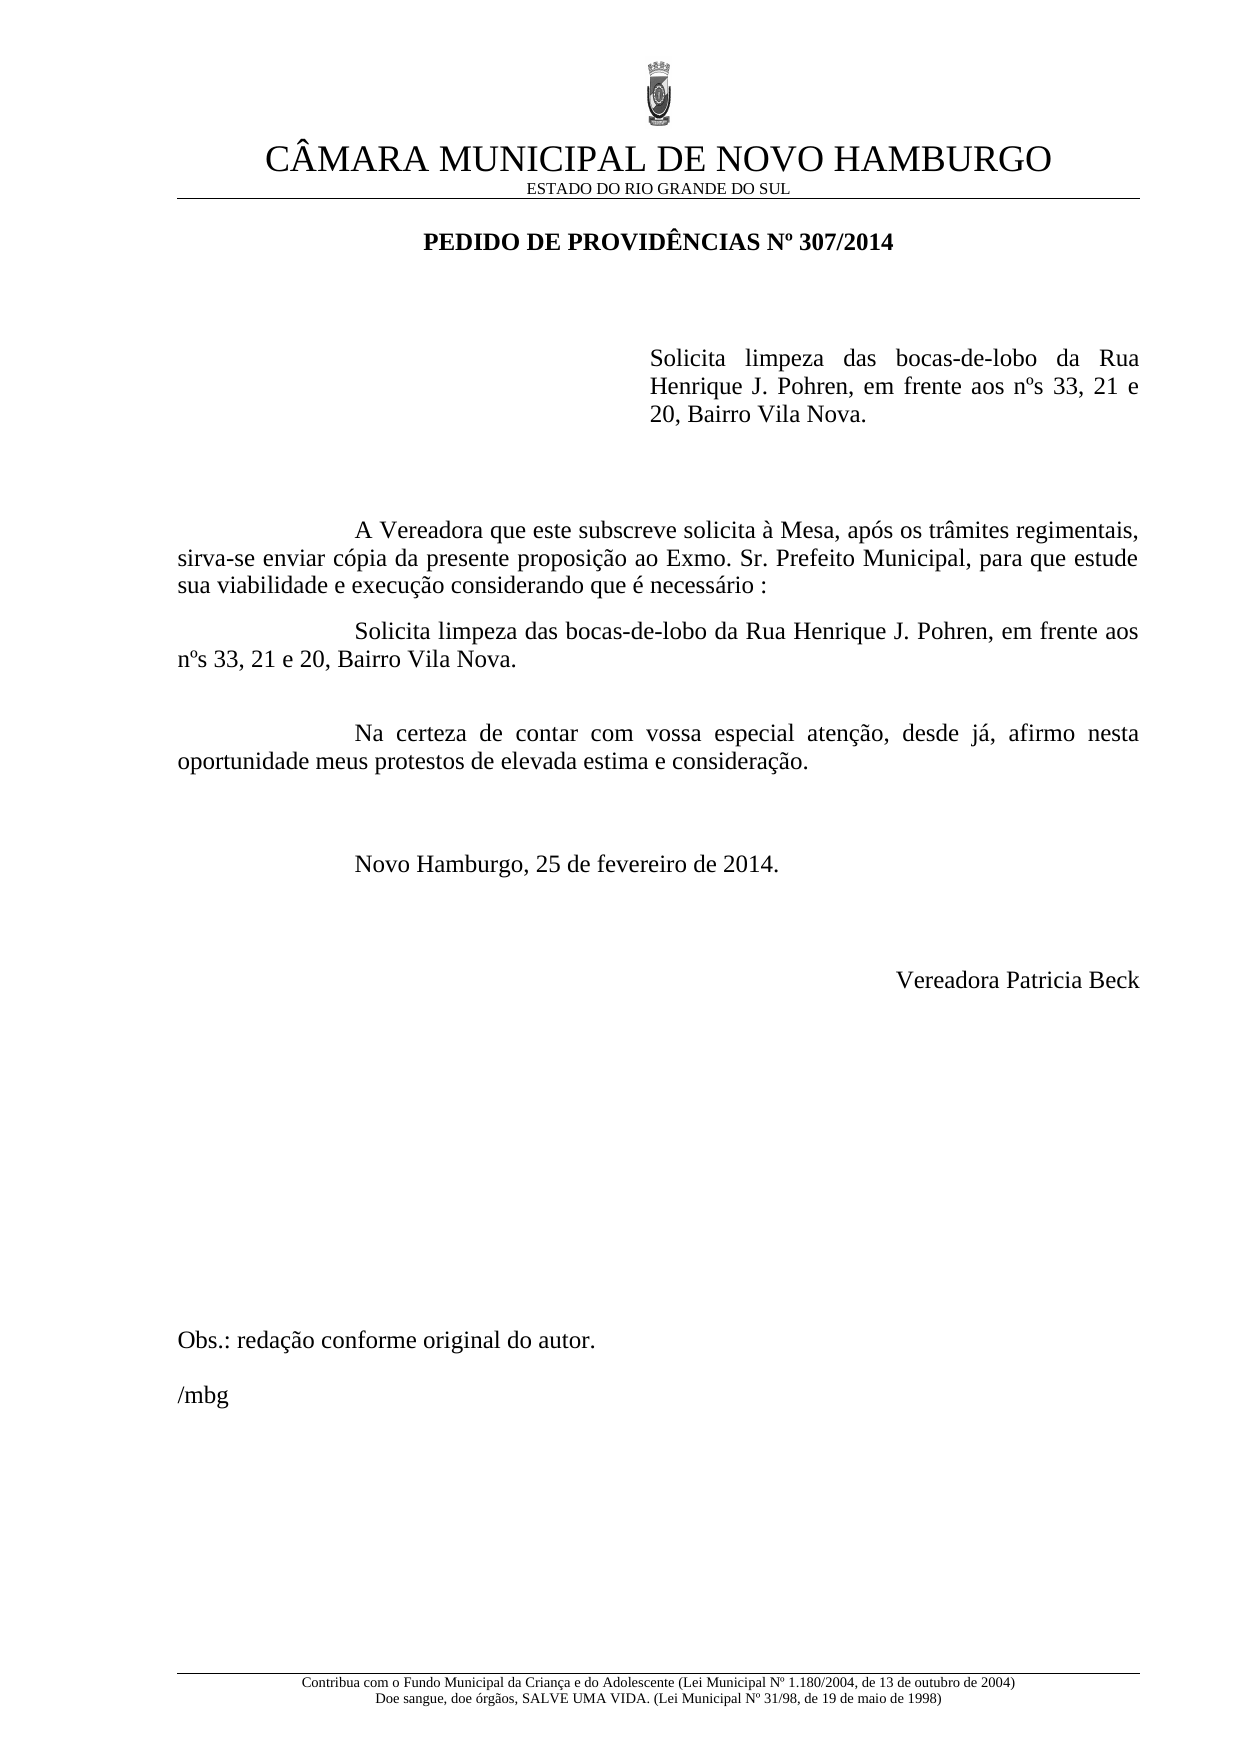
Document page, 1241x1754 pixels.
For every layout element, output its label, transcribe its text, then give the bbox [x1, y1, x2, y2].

text Vereadora Patricia Beck [649, 966, 1140, 994]
text Na certeza de contar com vossa especial atenção, desde já, afirmo nesta oportunidade meus protestos de elevada estima e consideração. [177, 719, 1140, 775]
text A Vereadora que este subscreve solicita à Mesa, após os trâmites regimentais, sirva-se enviar cópia da presente proposição ao Exmo. Sr. Prefeito Municipal, para que estude sua viabilidade e execução considerando que é necessário : [177, 516, 1140, 599]
text PEDIDO DE PROVIDÊNCIAS Nº 307/2014 [177, 228, 1140, 256]
text Novo Hamburgo, 25 de fevereiro de 2014. [177, 850, 1140, 877]
text Solicita limpeza das bocas-de-lobo da Rua Henrique J. Pohren, em frente aos nºs 33, 21 e 20, Bairro Vila Nova. [177, 617, 1140, 672]
text /mbg [177, 1382, 1140, 1409]
text Solicita limpeza das bocas-de-lobo da Rua Henrique J. Pohren, em frente aos nºs 33, 21 e 20, Bairro Vila Nova. [649, 344, 1140, 428]
text Obs.: redação conforme original do autor. [177, 1326, 1140, 1354]
